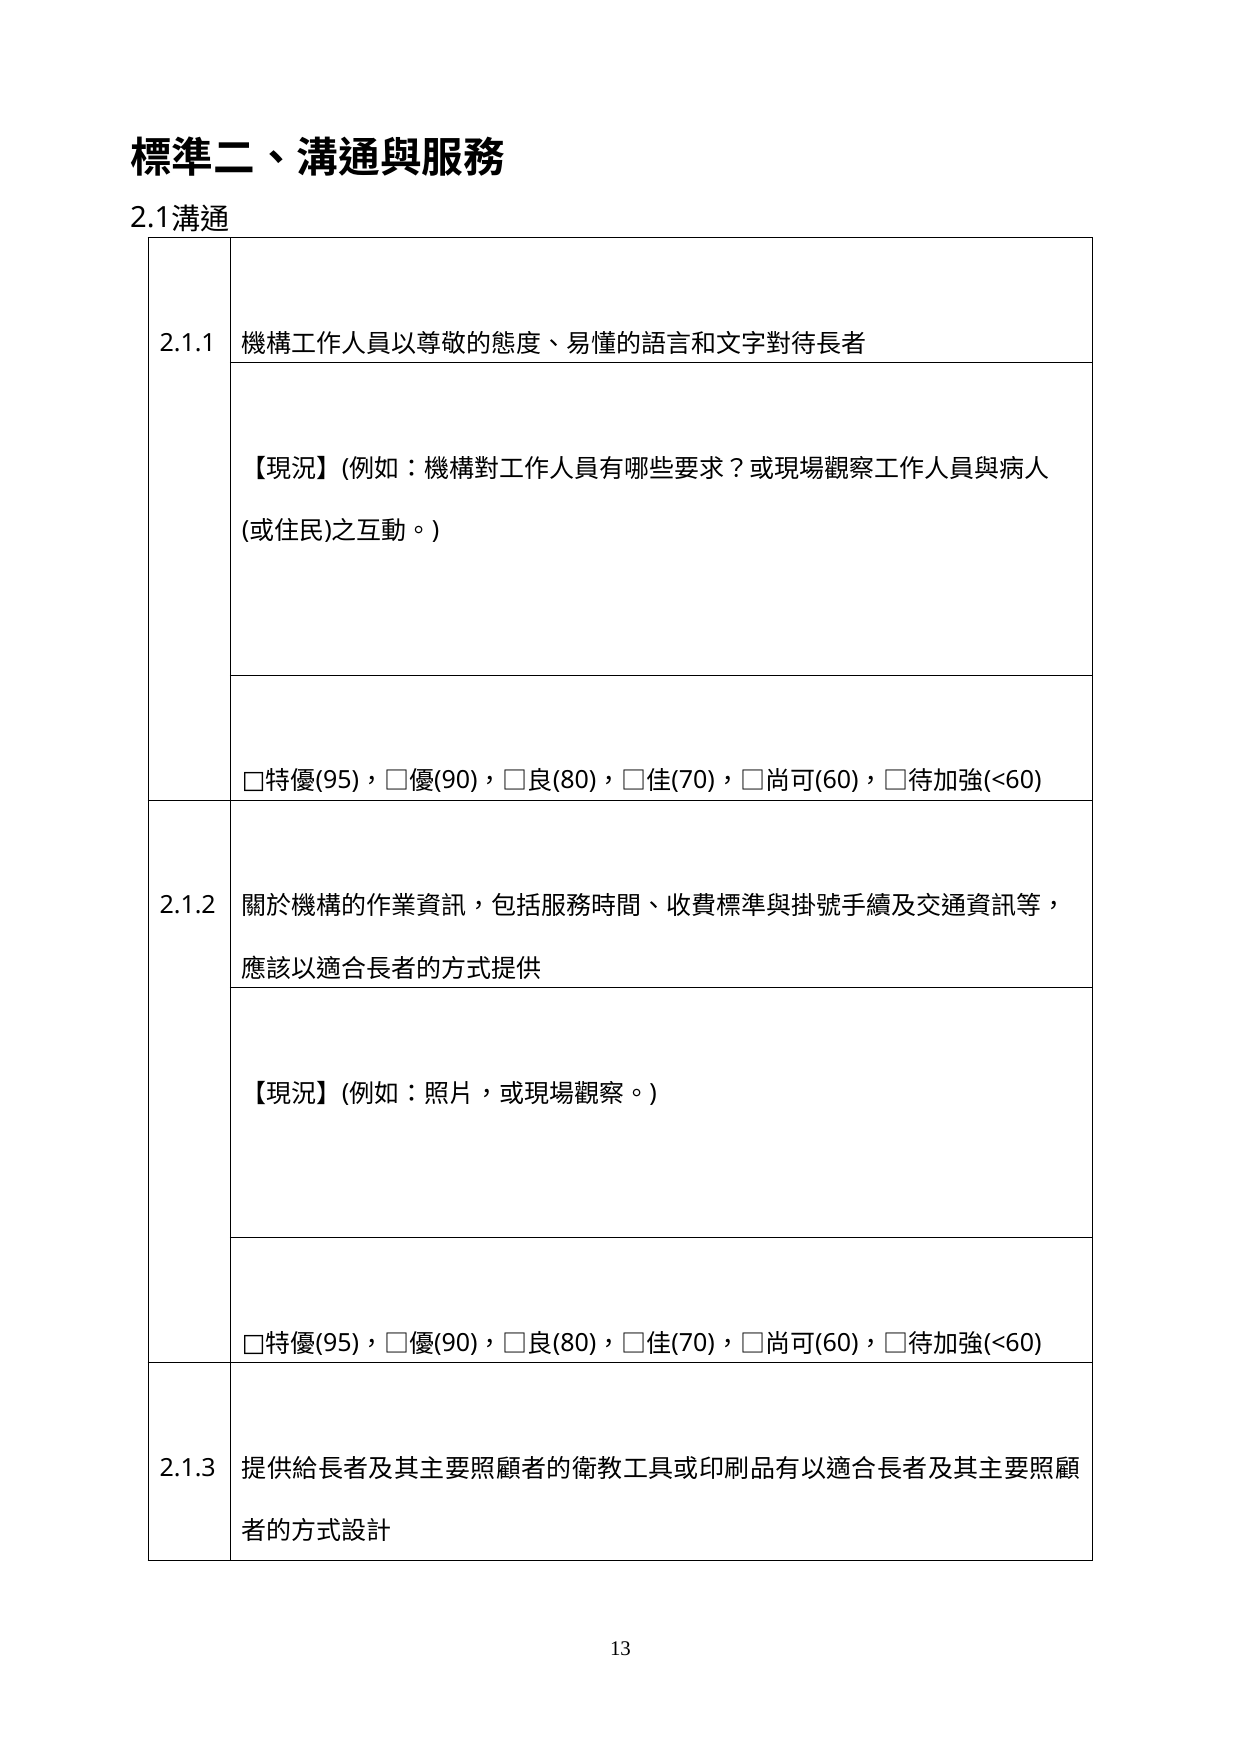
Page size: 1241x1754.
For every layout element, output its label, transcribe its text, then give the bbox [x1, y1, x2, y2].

table_cell 2.1.3 [149, 1363, 230, 1560]
table_header 2.1.1 [149, 238, 230, 800]
table_cell □特優(95)，□優(90)，□良(80)，□佳(70)，□尚可(60)，□待加強(<60) [231, 676, 1092, 800]
table_header 機構工作人員以尊敬的態度、易懂的語言和文字對待長者 [231, 238, 1092, 362]
table_cell 提供給長者及其主要照顧者的衛教工具或印刷品有以適合長者及其主要照顧者的方式設計 [231, 1363, 1092, 1560]
table_cell 關於機構的作業資訊，包括服務時間、收費標準與掛號手續及交通資訊等，應該以適合長者的方式提供 [231, 801, 1092, 987]
table_cell □特優(95)，□優(90)，□良(80)，□佳(70)，□尚可(60)，□待加強(<60) [231, 1238, 1092, 1362]
table_cell 2.1.2 [149, 801, 230, 1362]
table_cell 【現況】(例如：照片，或現場觀察。) [231, 988, 1092, 1237]
table_cell 【現況】(例如：機構對工作人員有哪些要求？或現場觀察工作人員與病人(或住民)之互動。) [231, 363, 1092, 675]
text 標準二、溝通與服務 [130, 112, 1110, 175]
list 溝通 [130, 175, 1110, 237]
